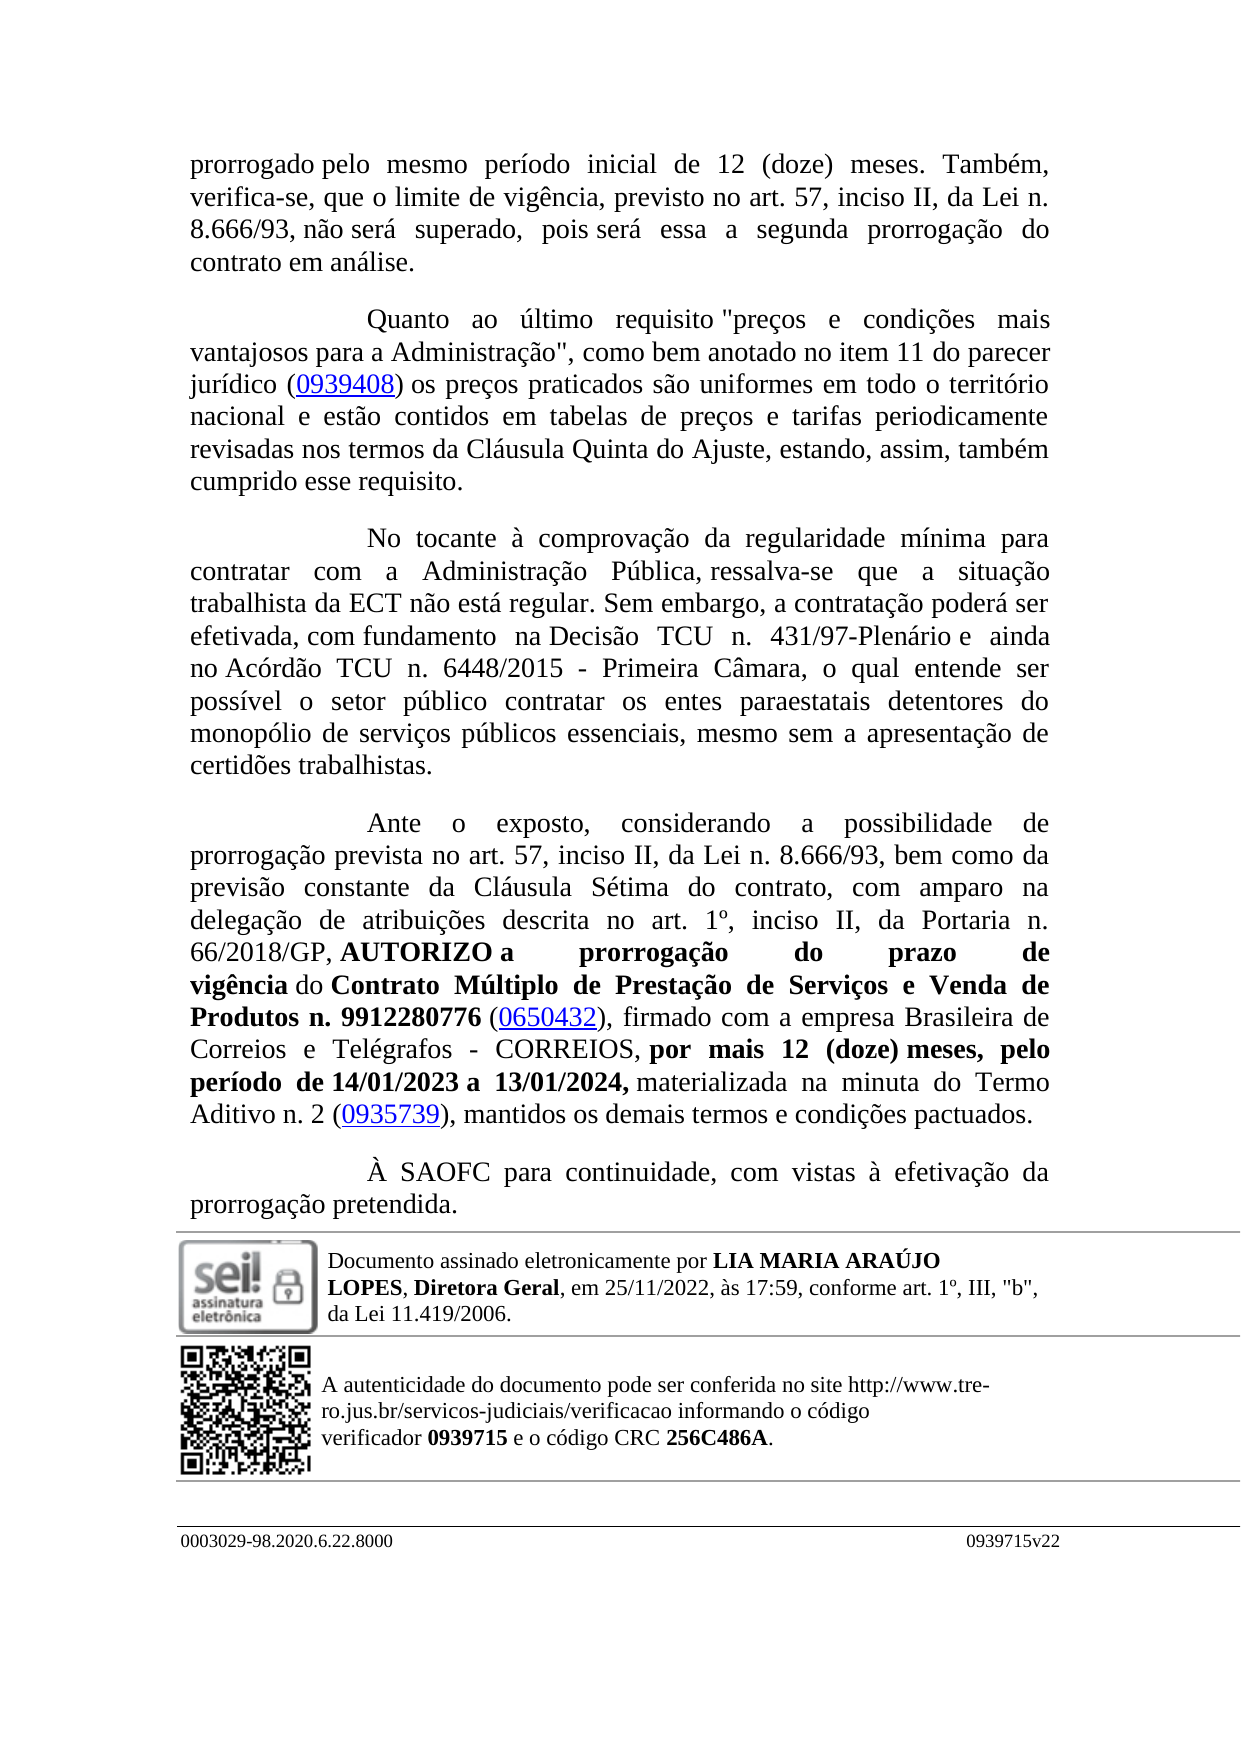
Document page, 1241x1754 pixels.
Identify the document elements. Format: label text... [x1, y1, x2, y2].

table_header 0939715v22 [620, 1527, 1063, 1554]
table_header Documento assinado eletronicamente por LIA MARIA ARAÚJO LOPES, Diretora Geral, em 25/11/2022, às 17:59, conforme art. 1º, III, "b", da Lei 11.419/2006. [326, 1239, 1063, 1335]
table_header [177, 1342, 319, 1479]
table_header 0003029-98.2020.6.22.8000 [177, 1527, 620, 1554]
text Ante o exposto, considerando a possibilidade de prorrogação prevista no art. 57, inciso II, da Lei n. 8.666/93, bem como da previsão constante da Cláusula Sétima do contrato, com amparo na delegação de atribuições descrita no art. 1º, inciso II, da Portaria n. 66/2018/GP, AUTORIZO a prorrogação do prazo de vigência do Contrato Múltiplo de Prestação de Serviços e Venda de Produtos n. 9912280776 (0650432), firmado com a empresa Brasileira de Correios e Telégrafos - CORREIOS, por mais 12 (doze) meses, pelo período de 14/01/2023 a 13/01/2024, materializada na minuta do Termo Aditivo n. 2 (0935739), mantidos os demais termos e condições pactuados. [190, 806, 1051, 1130]
text À SAOFC para continuidade, com vistas à efetivação da prorrogação pretendida. [190, 1155, 1051, 1219]
text No tocante à comprovação da regularidade mínima para contratar com a Administração Pública, ressalva-se que a situação trabalhista da ECT não está regular. Sem embargo, a contratação poderá ser efetivada, com fundamento na Decisão TCU n. 431/97-Plenário e ainda no Acórdão TCU n. 6448/2015 - Primeira Câmara, o qual entende ser possível o setor público contratar os entes paraestatais detentores do monopólio de serviços públicos essenciais, mesmo sem a apresentação de certidões trabalhistas. [190, 522, 1051, 781]
table_header [177, 1239, 326, 1335]
table_header A autenticidade do documento pode ser conferida no site http://www.tre-ro.jus.br/servicos-judiciais/verificacao informando o código verificador 0939715 e o código CRC 256C486A. [319, 1342, 1063, 1479]
text Quanto ao último requisito "preços e condições mais vantajosos para a Administração", como bem anotado no item 11 do parecer jurídico (0939408) os preços praticados são uniformes em todo o território nacional e estão contidos em tabelas de preços e tarifas periodicamente revisadas nos termos da Cláusula Quinta do Ajuste, estando, assim, também cumprido esse requisito. [190, 302, 1051, 497]
text prorrogado pelo mesmo período inicial de 12 (doze) meses. Também, verifica-se, que o limite de vigência, previsto no art. 57, inciso II, da Lei n. 8.666/93, não será superado, pois será essa a segunda prorrogação do contrato em análise. [190, 148, 1051, 277]
